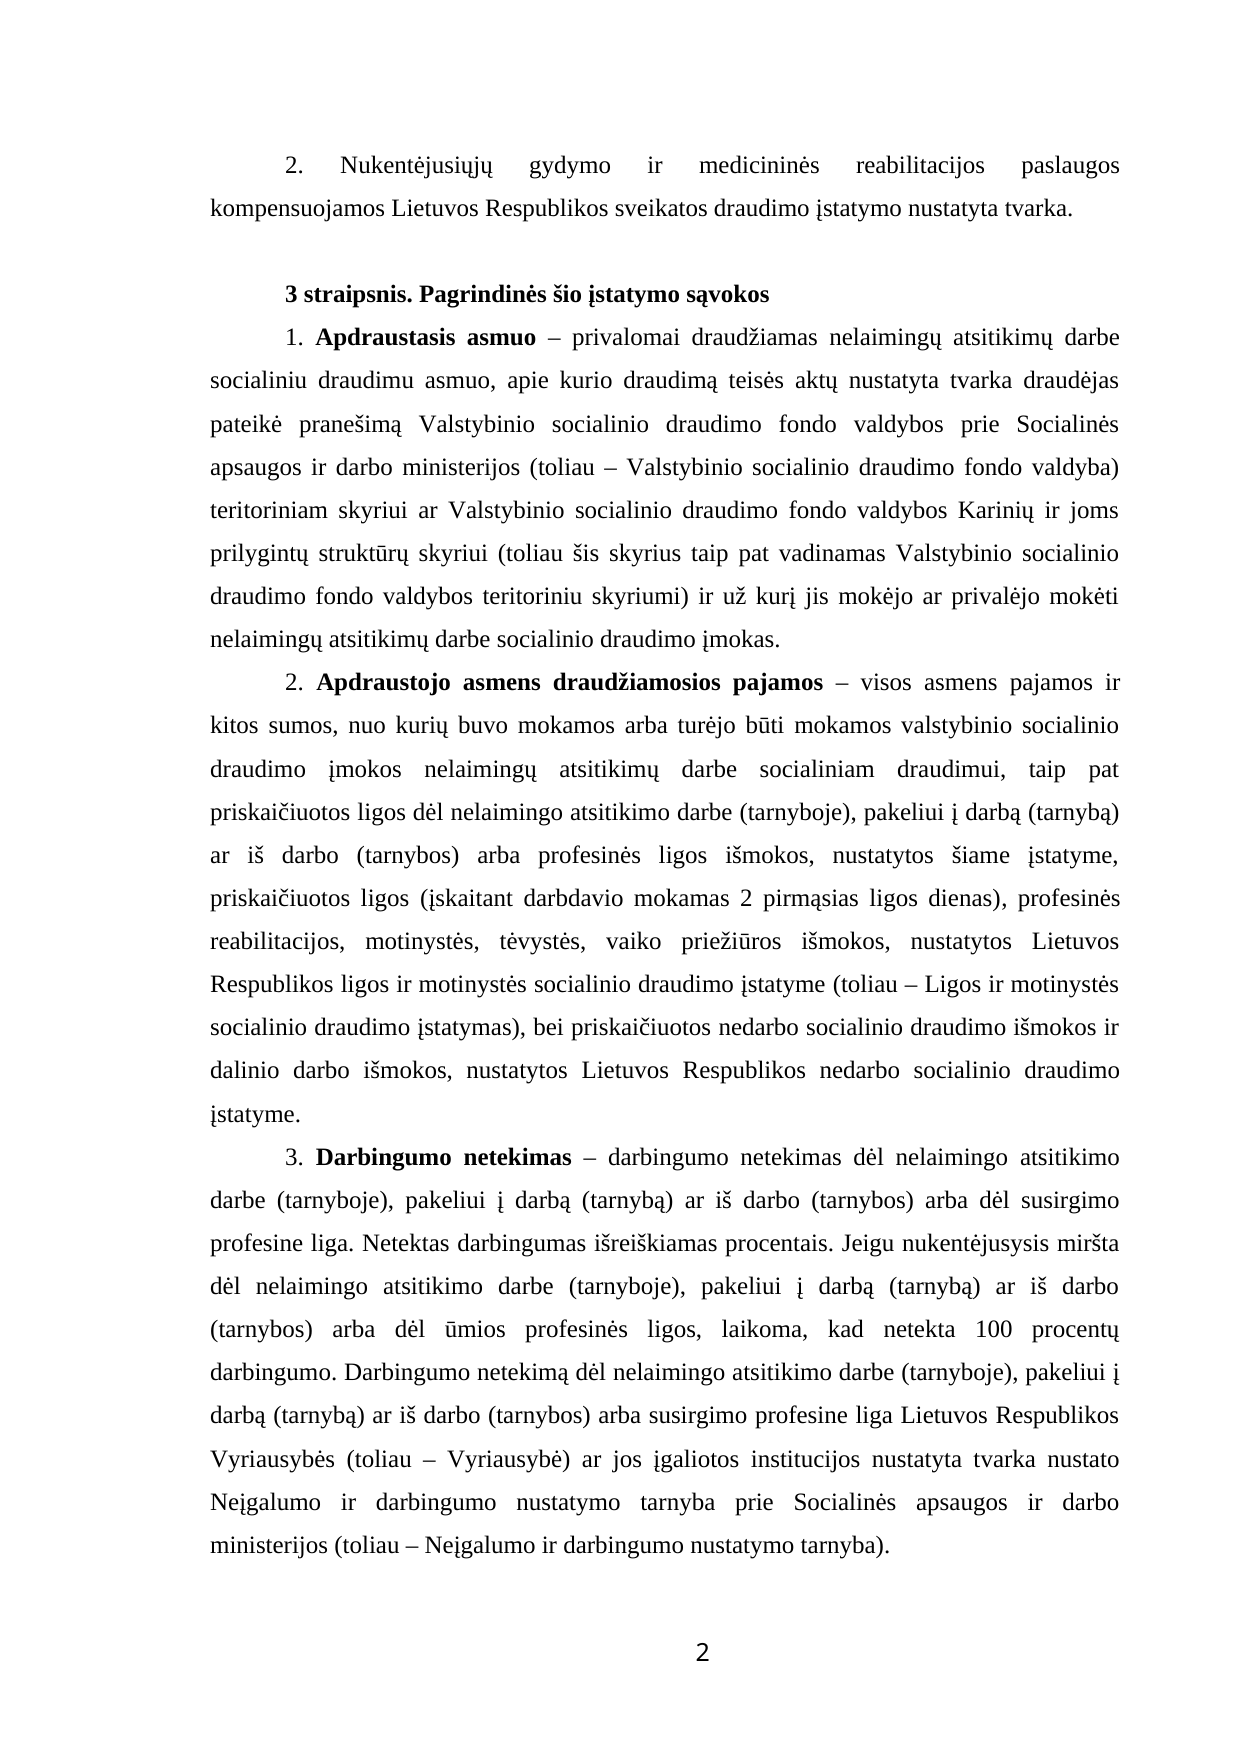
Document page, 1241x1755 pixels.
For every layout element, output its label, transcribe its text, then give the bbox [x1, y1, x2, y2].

text 1. Apdraustasis asmuo – privalomai draudžiamas nelaimingų atsitikimų darbe socialiniu draudimu asmuo, apie kurio draudimą teisės aktų nustatyta tvarka draudėjas pateikė pranešimą Valstybinio socialinio draudimo fondo valdybos prie Socialinės apsaugos ir darbo ministerijos (toliau – Valstybinio socialinio draudimo fondo valdyba) teritoriniam skyriui ar Valstybinio socialinio draudimo fondo valdybos Karinių ir joms prilygintų struktūrų skyriui (toliau šis skyrius taip pat vadinamas Valstybinio socialinio draudimo fondo valdybos teritoriniu skyriumi) ir už kurį jis mokėjo ar privalėjo mokėti nelaimingų atsitikimų darbe socialinio draudimo įmokas. [210, 322, 1120, 653]
text 2. Apdraustojo asmens draudžiamosios pajamos – visos asmens pajamos ir kitos sumos, nuo kurių buvo mokamos arba turėjo būti mokamos valstybinio socialinio draudimo įmokos nelaimingų atsitikimų darbe socialiniam draudimui, taip pat priskaičiuotos ligos dėl nelaimingo atsitikimo darbe (tarnyboje), pakeliui į darbą (tarnybą) ar iš darbo (tarnybos) arba profesinės ligos išmokos, nustatytos šiame įstatyme, priskaičiuotos ligos (įskaitant darbdavio mokamas 2 pirmąsias ligos dienas), profesinės reabilitacijos, motinystės, tėvystės, vaiko priežiūros išmokos, nustatytos Lietuvos Respublikos ligos ir motinystės socialinio draudimo įstatyme (toliau – Ligos ir motinystės socialinio draudimo įstatymas), bei priskaičiuotos nedarbo socialinio draudimo išmokos ir dalinio darbo išmokos, nustatytos Lietuvos Respublikos nedarbo socialinio draudimo įstatyme. [210, 667, 1120, 1127]
text 3. Darbingumo netekimas – darbingumo netekimas dėl nelaimingo atsitikimo darbe (tarnyboje), pakeliui į darbą (tarnybą) ar iš darbo (tarnybos) arba dėl susirgimo profesine liga. Netektas darbingumas išreiškiamas procentais. Jeigu nukentėjusysis miršta dėl nelaimingo atsitikimo darbe (tarnyboje), pakeliui į darbą (tarnybą) ar iš darbo (tarnybos) arba dėl ūmios profesinės ligos, laikoma, kad netekta 100 procentų darbingumo. Darbingumo netekimą dėl nelaimingo atsitikimo darbe (tarnyboje), pakeliui į darbą (tarnybą) ar iš darbo (tarnybos) arba susirgimo profesine liga Lietuvos Respublikos Vyriausybės (toliau – Vyriausybė) ar jos įgaliotos institucijos nustatyta tvarka nustato Neįgalumo ir darbingumo nustatymo tarnyba prie Socialinės apsaugos ir darbo ministerijos (toliau – Neįgalumo ir darbingumo nustatymo tarnyba). [210, 1142, 1120, 1559]
text 2. Nukentėjusiųjų gydymo ir medicininės reabilitacijos paslaugos kompensuojamos Lietuvos Respublikos sveikatos draudimo įstatymo nustatyta tvarka. [210, 150, 1120, 222]
text 3 straipsnis. Pagrindinės šio įstatymo sąvokos [210, 279, 1120, 308]
